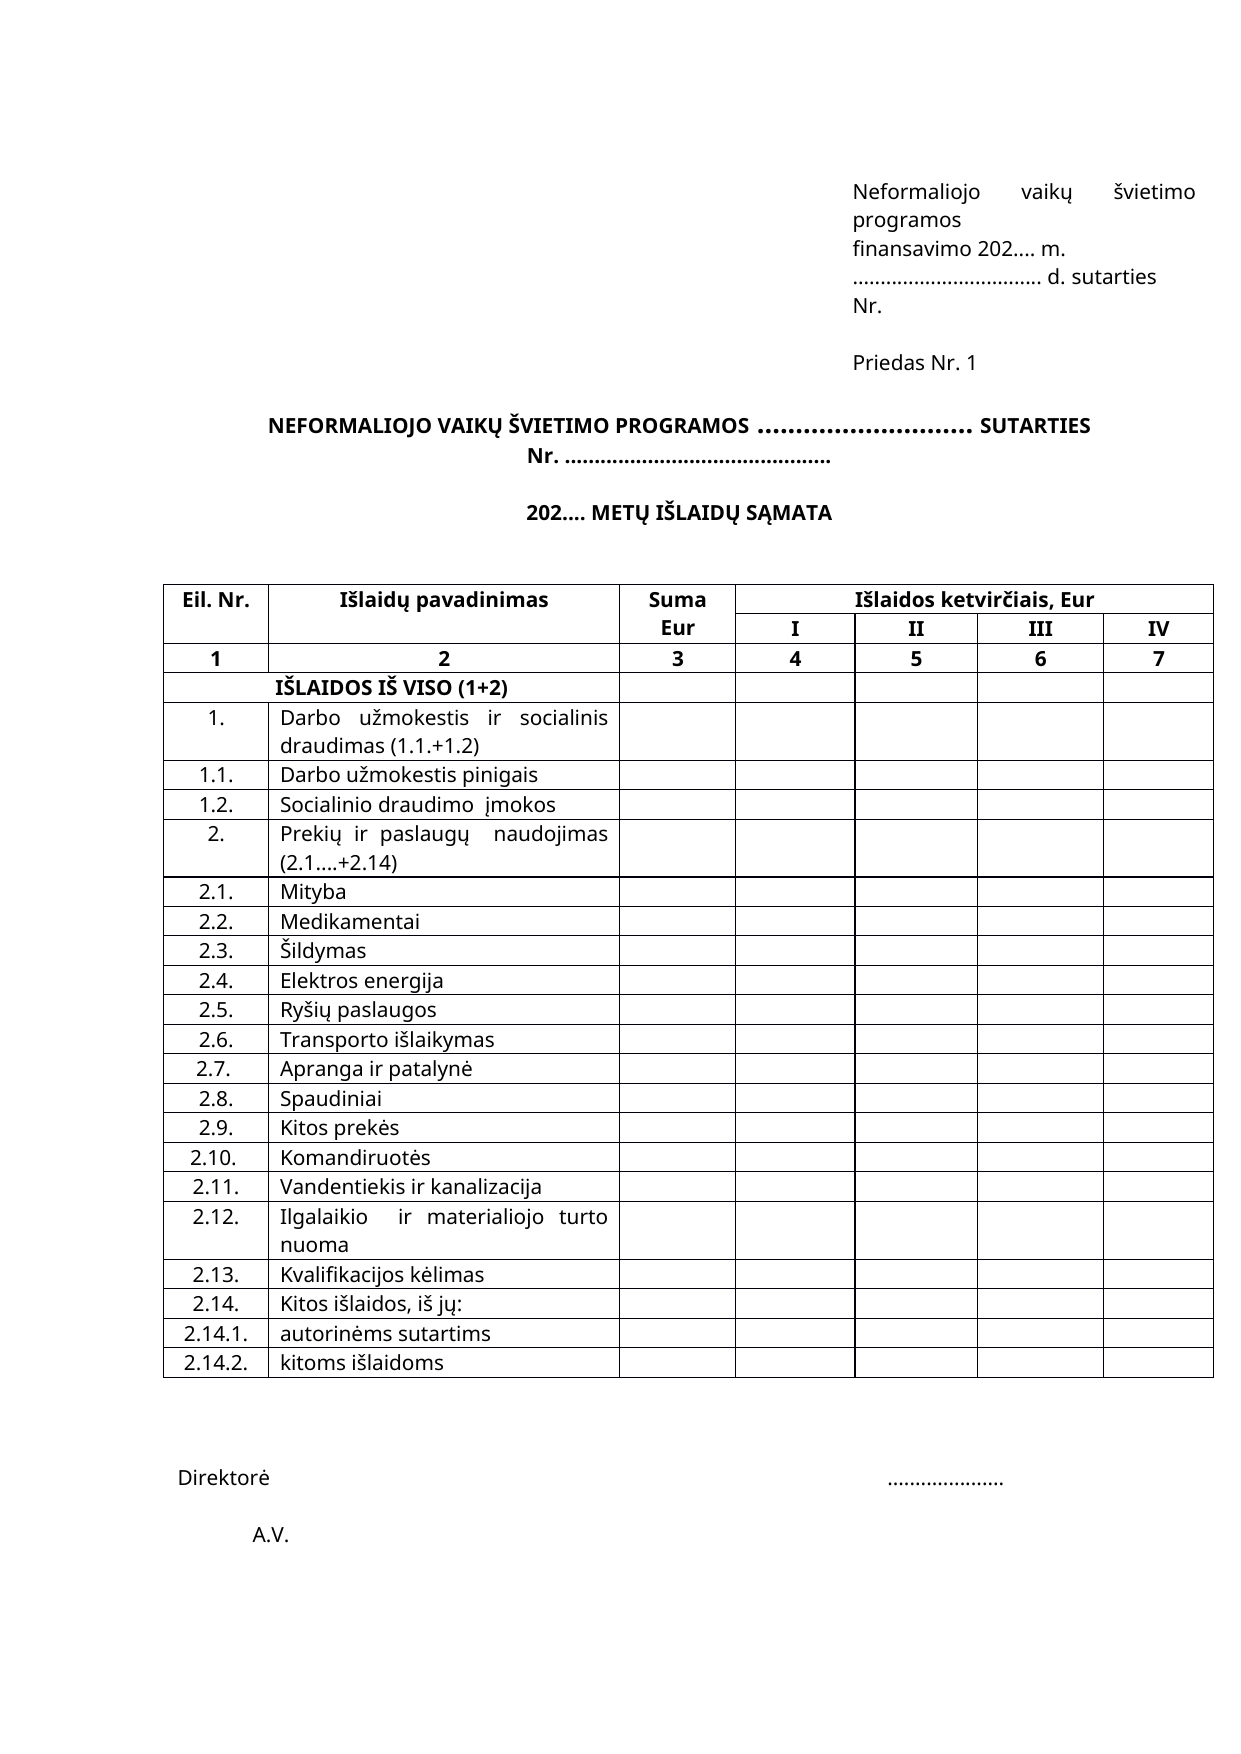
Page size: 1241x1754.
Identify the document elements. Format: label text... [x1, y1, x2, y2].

table_cell [856, 936, 977, 965]
table_cell Socialinio draudimo įmokos [269, 790, 619, 818]
table_cell Medikamentai [269, 907, 619, 935]
table_cell 2.5. [164, 995, 268, 1024]
table_cell [978, 966, 1103, 994]
table_cell [978, 907, 1103, 935]
table_cell [620, 1289, 735, 1318]
table_cell 1.1. [164, 761, 268, 789]
table_cell [978, 936, 1103, 965]
table_cell 2.14. [164, 1289, 268, 1318]
table_cell [1104, 1172, 1213, 1201]
table_cell [1104, 1319, 1213, 1347]
table_cell [736, 1260, 854, 1288]
table_cell [856, 820, 977, 876]
table_cell [620, 1319, 735, 1347]
table_cell [620, 1084, 735, 1112]
table_cell 2. [164, 820, 268, 876]
table_cell [620, 1143, 735, 1171]
table_cell 2.12. [164, 1202, 268, 1259]
table_cell 2.2. [164, 907, 268, 935]
text NEFORMALIOJO VAIKŲ ŠVIETIMO PROGRAMOS ............................ SUTARTIES Nr. ............................................. [177, 405, 1181, 470]
table_cell [620, 966, 735, 994]
table_cell [1104, 878, 1213, 906]
table_cell 2.11. [164, 1172, 268, 1201]
table_cell [978, 1143, 1103, 1171]
table_cell [620, 1260, 735, 1288]
table_cell Apranga ir patalynė [269, 1054, 619, 1083]
table_header Suma Eur [620, 585, 735, 643]
table_cell 2.13. [164, 1260, 268, 1288]
table_cell 7 [1104, 644, 1213, 672]
table_cell 3 [620, 644, 735, 672]
table_cell Prekių ir paslaugų naudojimas (2.1....+2.14) [269, 820, 619, 876]
table_cell [978, 1084, 1103, 1112]
table_cell [978, 1172, 1103, 1201]
table_cell 6 [978, 644, 1103, 672]
table_cell Spaudiniai [269, 1084, 619, 1112]
table_cell [978, 761, 1103, 789]
table_cell [736, 1025, 854, 1053]
table_cell Ryšių paslaugos [269, 995, 619, 1024]
table_cell [978, 1113, 1103, 1142]
table_cell [856, 966, 977, 994]
table_cell [620, 703, 735, 759]
table_cell [978, 673, 1103, 702]
table_cell IŠLAIDOS IŠ VISO (1+2) [164, 673, 619, 702]
table_cell IV [1104, 614, 1213, 643]
table_cell [1104, 820, 1213, 876]
table_cell [856, 761, 977, 789]
table_cell [1104, 1084, 1213, 1112]
table_cell 1 [164, 644, 268, 672]
table_cell [620, 936, 735, 965]
text finansavimo 202.... m. [852, 234, 1196, 262]
table_cell [1104, 1054, 1213, 1083]
table_cell [1104, 790, 1213, 818]
text 202.... METŲ IŠLAIDŲ SĄMATA [177, 498, 1181, 527]
table_cell 2.14.1. [164, 1319, 268, 1347]
table_cell [978, 1348, 1103, 1377]
table_cell I [736, 614, 854, 643]
table_cell [856, 1260, 977, 1288]
table_cell [620, 820, 735, 876]
table_cell [736, 703, 854, 759]
table_cell [620, 790, 735, 818]
table_cell [978, 790, 1103, 818]
table_cell Darbo užmokestis pinigais [269, 761, 619, 789]
table_cell [856, 1113, 977, 1142]
table_cell [620, 1172, 735, 1201]
table_cell 1.2. [164, 790, 268, 818]
table_cell [856, 1202, 977, 1259]
table_cell [1104, 761, 1213, 789]
table_cell [620, 1025, 735, 1053]
table_cell [736, 878, 854, 906]
table_cell [620, 761, 735, 789]
table_cell [856, 790, 977, 818]
table_cell [1104, 1202, 1213, 1259]
table_cell [1104, 936, 1213, 965]
table_cell [620, 878, 735, 906]
table_cell [856, 995, 977, 1024]
table_cell kitoms išlaidoms [269, 1348, 619, 1377]
table_cell [1104, 1348, 1213, 1377]
table_cell [736, 1084, 854, 1112]
table_cell 4 [736, 644, 854, 672]
table_cell [736, 1113, 854, 1142]
table_cell [856, 1319, 977, 1347]
table_cell [1104, 907, 1213, 935]
table_cell Šildymas [269, 936, 619, 965]
table_cell [736, 966, 854, 994]
table_cell [978, 1260, 1103, 1288]
table_cell [978, 1202, 1103, 1259]
table_cell [736, 1319, 854, 1347]
table_cell [978, 995, 1103, 1024]
table_cell 2.4. [164, 966, 268, 994]
table_cell [1104, 703, 1213, 759]
table_cell Ilgalaikio ir materialiojo turto nuoma [269, 1202, 619, 1259]
text Neformaliojo vaikų švietimo programos [852, 177, 1196, 234]
table_cell [736, 820, 854, 876]
table_cell [736, 936, 854, 965]
table_cell Kitos prekės [269, 1113, 619, 1142]
table_cell 2.3. [164, 936, 268, 965]
table_cell [856, 1348, 977, 1377]
table_cell [620, 1113, 735, 1142]
table_cell [978, 820, 1103, 876]
table_cell [736, 1289, 854, 1318]
table_header Išlaidų pavadinimas [269, 585, 619, 643]
table_cell [1104, 1025, 1213, 1053]
table_cell Darbo užmokestis ir socialinis draudimas (1.1.+1.2) [269, 703, 619, 759]
table_cell [736, 1202, 854, 1259]
text Direktorė ..................... [177, 1463, 1181, 1520]
table_cell II [856, 614, 977, 643]
table_cell autorinėms sutartims [269, 1319, 619, 1347]
table_cell [856, 1054, 977, 1083]
text Nr. [852, 291, 1181, 319]
table_cell [1104, 1143, 1213, 1171]
table_cell 2.1. [164, 878, 268, 906]
table_header Eil. Nr. [164, 585, 268, 643]
table_cell 2.6. [164, 1025, 268, 1053]
table_cell [856, 703, 977, 759]
table_cell [736, 673, 854, 702]
table_cell [736, 907, 854, 935]
table_cell 2.9. [164, 1113, 268, 1142]
table_cell [1104, 1113, 1213, 1142]
table_cell Komandiruotės [269, 1143, 619, 1171]
table_cell [856, 1143, 977, 1171]
table_cell [736, 1143, 854, 1171]
table_cell [856, 1084, 977, 1112]
table_cell Kvalifikacijos kėlimas [269, 1260, 619, 1288]
table_cell [736, 790, 854, 818]
table_cell [856, 878, 977, 906]
table_cell Mityba [269, 878, 619, 906]
table_cell Transporto išlaikymas [269, 1025, 619, 1053]
table_header Išlaidos ketvirčiais, Eur [736, 585, 1213, 613]
table_cell [736, 1172, 854, 1201]
table_cell [736, 995, 854, 1024]
table_cell [1104, 995, 1213, 1024]
table_cell [856, 1172, 977, 1201]
table_cell 2.10. [164, 1143, 268, 1171]
table_cell III [978, 614, 1103, 643]
table_cell [978, 878, 1103, 906]
table_cell [620, 1348, 735, 1377]
text A.V. [177, 1520, 1181, 1548]
table_cell 2.8. [164, 1084, 268, 1112]
table_cell [620, 995, 735, 1024]
table_cell [1104, 1289, 1213, 1318]
table_cell [620, 1054, 735, 1083]
table_cell 1. [164, 703, 268, 759]
table_cell [978, 1025, 1103, 1053]
table_cell [1104, 673, 1213, 702]
table_cell Vandentiekis ir kanalizacija [269, 1172, 619, 1201]
text .................................. d. sutarties [852, 262, 1196, 291]
table_cell [620, 907, 735, 935]
table_cell [856, 1025, 977, 1053]
table_cell [978, 1319, 1103, 1347]
table_cell 2.14.2. [164, 1348, 268, 1377]
table_cell Elektros energija [269, 966, 619, 994]
table_cell 2.7. [164, 1054, 268, 1083]
table_cell [978, 703, 1103, 759]
table_cell [1104, 966, 1213, 994]
table_cell [620, 1202, 735, 1259]
table_cell [978, 1289, 1103, 1318]
table_cell [856, 907, 977, 935]
table_cell [736, 1348, 854, 1377]
table_cell 2 [269, 644, 619, 672]
table_cell [736, 761, 854, 789]
table_cell [620, 673, 735, 702]
table_cell [736, 1054, 854, 1083]
table_cell [856, 1289, 977, 1318]
table_cell Kitos išlaidos, iš jų: [269, 1289, 619, 1318]
table_cell [1104, 1260, 1213, 1288]
text Priedas Nr. 1 [852, 348, 1181, 376]
table_cell 5 [856, 644, 977, 672]
table_cell [978, 1054, 1103, 1083]
table_cell [856, 673, 977, 702]
